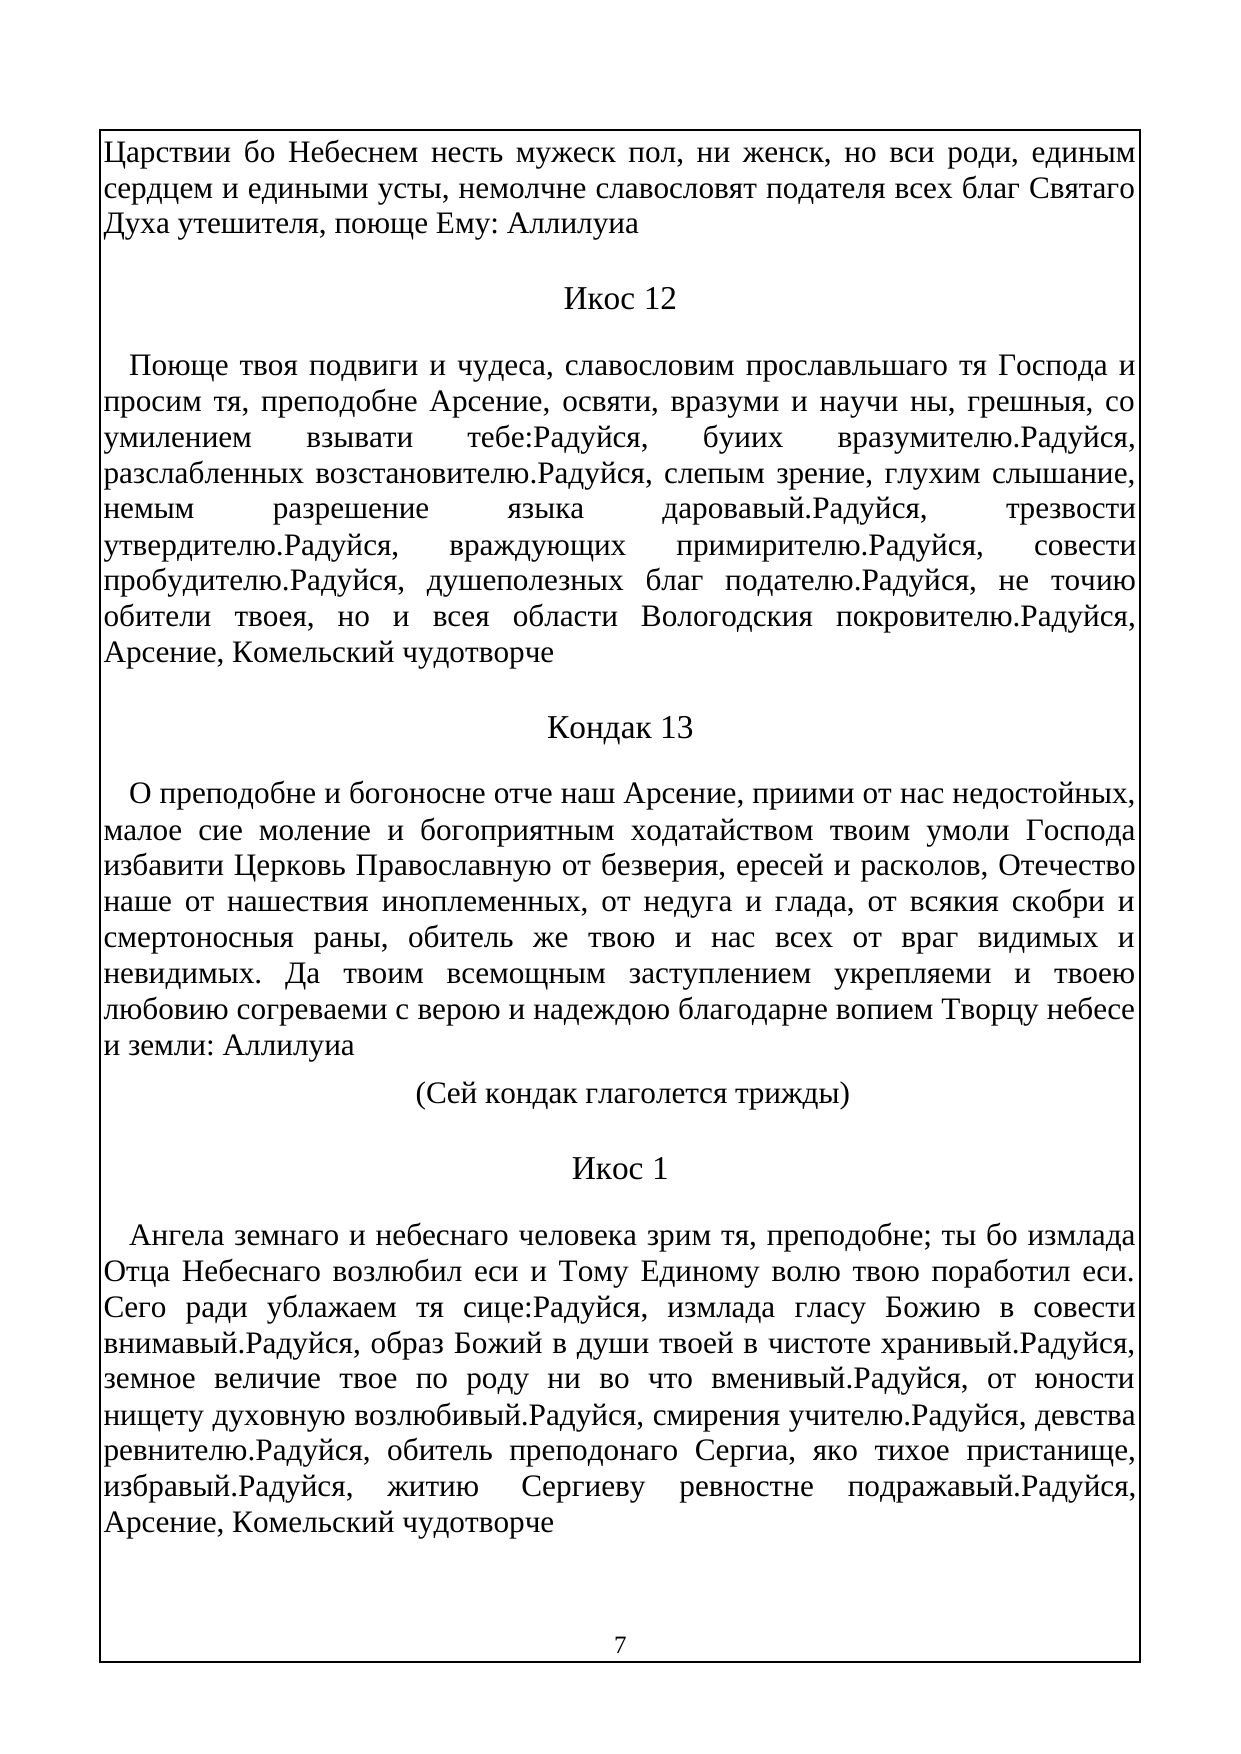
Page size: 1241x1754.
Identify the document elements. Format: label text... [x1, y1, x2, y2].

text Ангела земнаго и небеснаго человека зрим тя, преподобне; ты бо измлада Отца Небеснаго возлюбил еси и Тому Единому волю твою поработил еси. Сего ради ублажаем тя сице:Радуйся, измлада гласу Божию в совести внимавый.Радуйся, образ Божий в души твоей в чистоте хранивый.Радуйся, земное величие твое по роду ни во что вменивый.Радуйся, от юности нищету духовную возлюбивый.Радуйся, смирения учителю.Радуйся, девства ревнителю.Радуйся, обитель преподонаго Сергиа, яко тихое пристанище, избравый.Радуйся, житию Сергиеву ревностне подражавый.Радуйся, Арсение, Комельский чудотворче [103, 1216, 1137, 1539]
subtitle Икос 1 [103, 1148, 1137, 1187]
text О преподобне и богоносне отче наш Арсение, приими от нас недостойных, малое сие моление и богоприятным ходатайством твоим умоли Господа избавити Церковь Православную от безверия, ересей и расколов, Отечество наше от нашествия иноплеменных, от недуга и глада, от всякия скобри и смертоносныя раны, обитель же твою и нас всех от враг видимых и невидимых. Да твоим всемощным заступлением укрепляеми и твоею любовию согреваеми с верою и надеждою благодарне вопием Творцу небесе и земли: Аллилуиа [103, 775, 1137, 1062]
text (Сей кондак глаголется трижды) [103, 1075, 1137, 1111]
text Царствии бо Небеснем несть мужеск пол, ни женск, но вси роди, единым сердцем и едиными усты, немолчне славословят подателя всех благ Святаго Духа утешителя, поюще Ему: Аллилуиа [103, 133, 1137, 241]
subtitle Икос 12 [103, 278, 1137, 317]
text Поюще твоя подвиги и чудеса, славословим прославльшаго тя Господа и просим тя, преподобне Арсение, освяти, вразуми и научи ны, грешныя, со умилением взывати тебе:Радуйся, буиих вразумителю.Радуйся, разслабленных возстановителю.Радуйся, слепым зрение, глухим слышание, немым разрешение языка даровавый.Радуйся, трезвости утвердителю.Радуйся, враждующих примирителю.Радуйся, совести пробудителю.Радуйся, душеполезных благ подателю.Радуйся, не точию обители твоея, но и всея области Вологодския покровителю.Радуйся, Арсение, Комельский чудотворче [103, 346, 1137, 669]
subtitle Кондак 13 [103, 707, 1137, 745]
